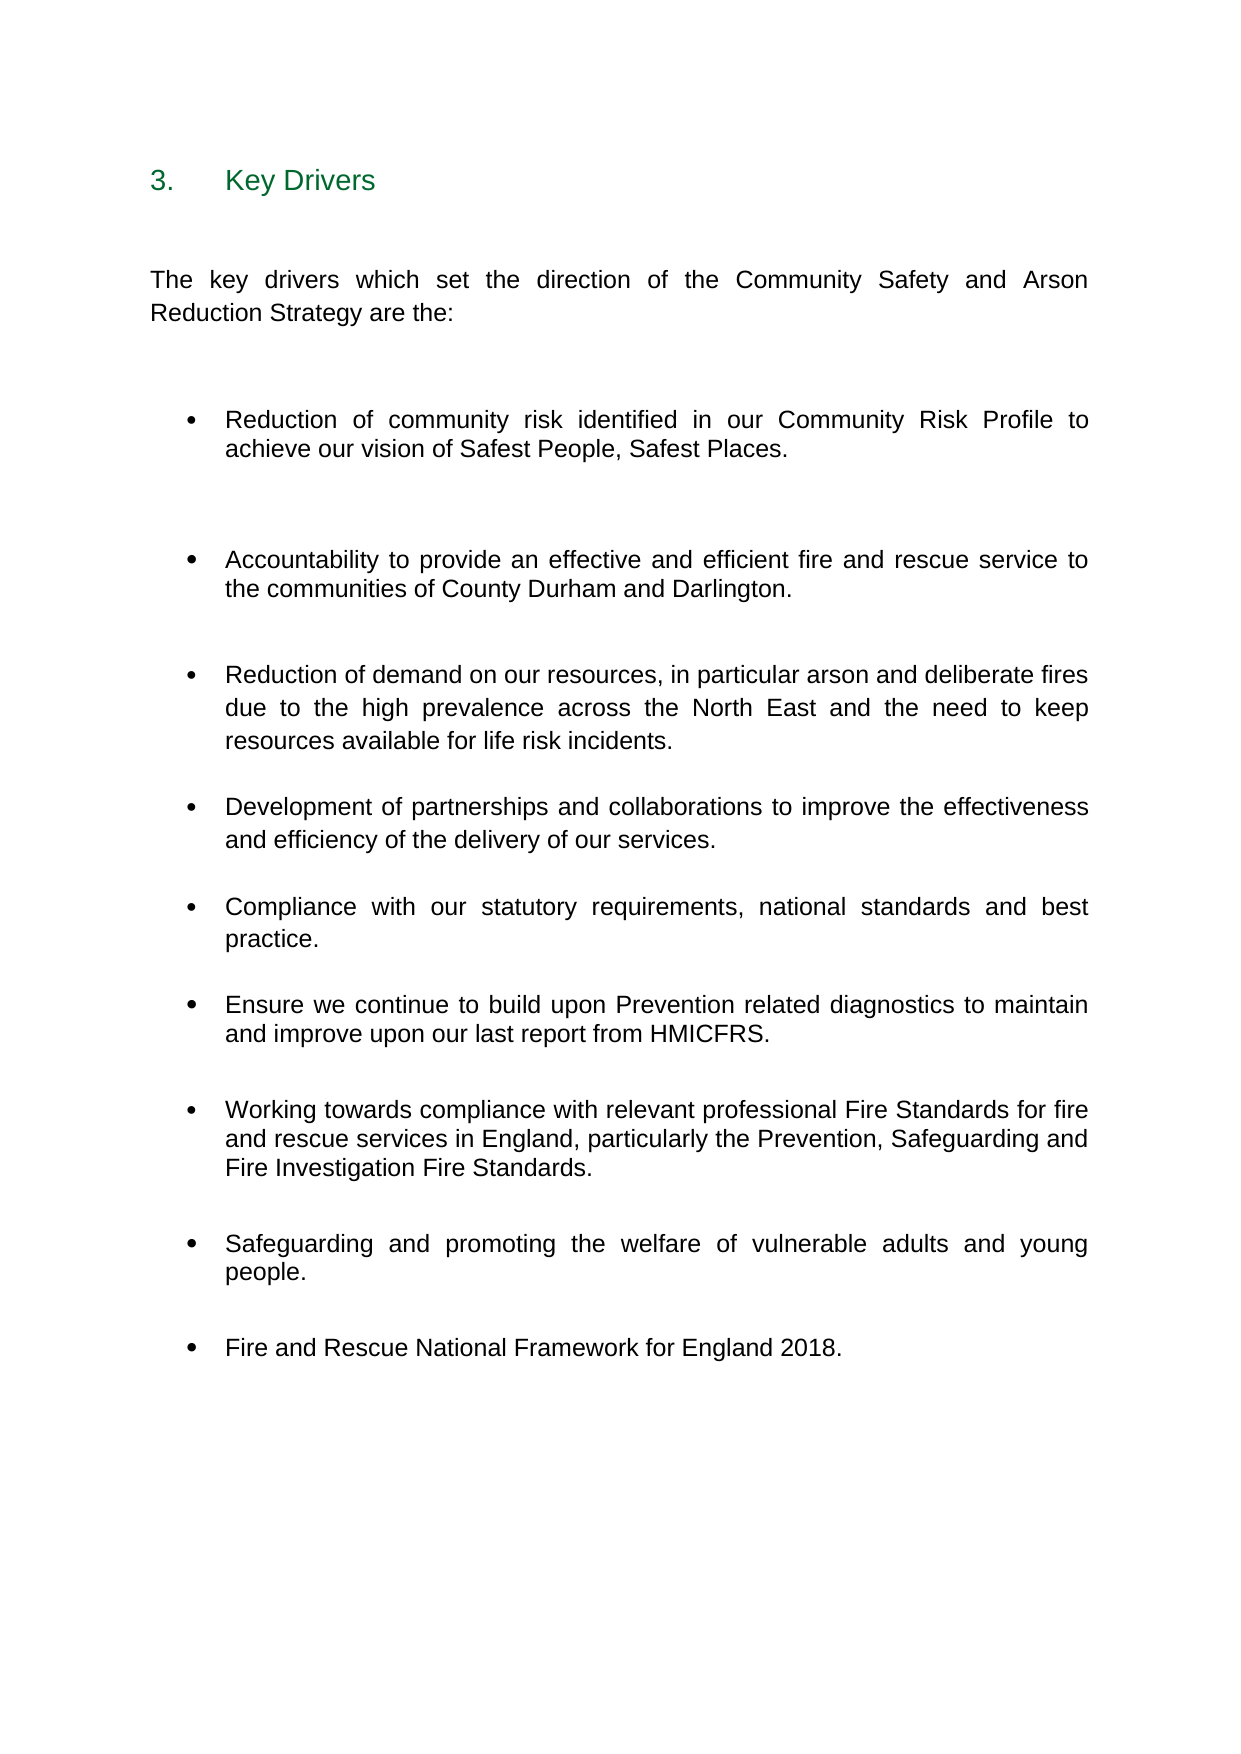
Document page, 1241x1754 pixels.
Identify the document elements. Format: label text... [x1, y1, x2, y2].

list Reduction of community risk identified in our Community Risk Profile to achieve our vision of Safest People, Safest Places. [187, 405, 1090, 463]
list Reduction of demand on our resources, in particular arson and deliberate fires due to the high prevalence across the North East and the need to keep resources available for life risk incidents. [187, 660, 1090, 755]
list Ensure we continue to build upon Prevention related diagnostics to maintain and improve upon our last report from HMICFRS. [187, 991, 1090, 1048]
text 3. Key Drivers [150, 162, 1090, 196]
list Safeguarding and promoting the welfare of vulnerable adults and young people. [187, 1228, 1090, 1286]
list Working towards compliance with relevant professional Fire Standards for fire and rescue services in England, particularly the Prevention, Safeguarding and Fire Investigation Fire Standards. [187, 1095, 1090, 1181]
list Fire and Rescue National Framework for England 2018. [187, 1333, 1090, 1362]
list Development of partnerships and collaborations to improve the effectiveness and efficiency of the delivery of our services. [187, 792, 1090, 854]
list Compliance with our statutory requirements, national standards and best practice. [187, 891, 1090, 953]
text The key drivers which set the direction of the Community Safety and Arson Reduction Strategy are the: [150, 264, 1090, 326]
list Accountability to provide an effective and efficient fire and rescue service to the communities of County Durham and Darlington. [187, 545, 1090, 602]
